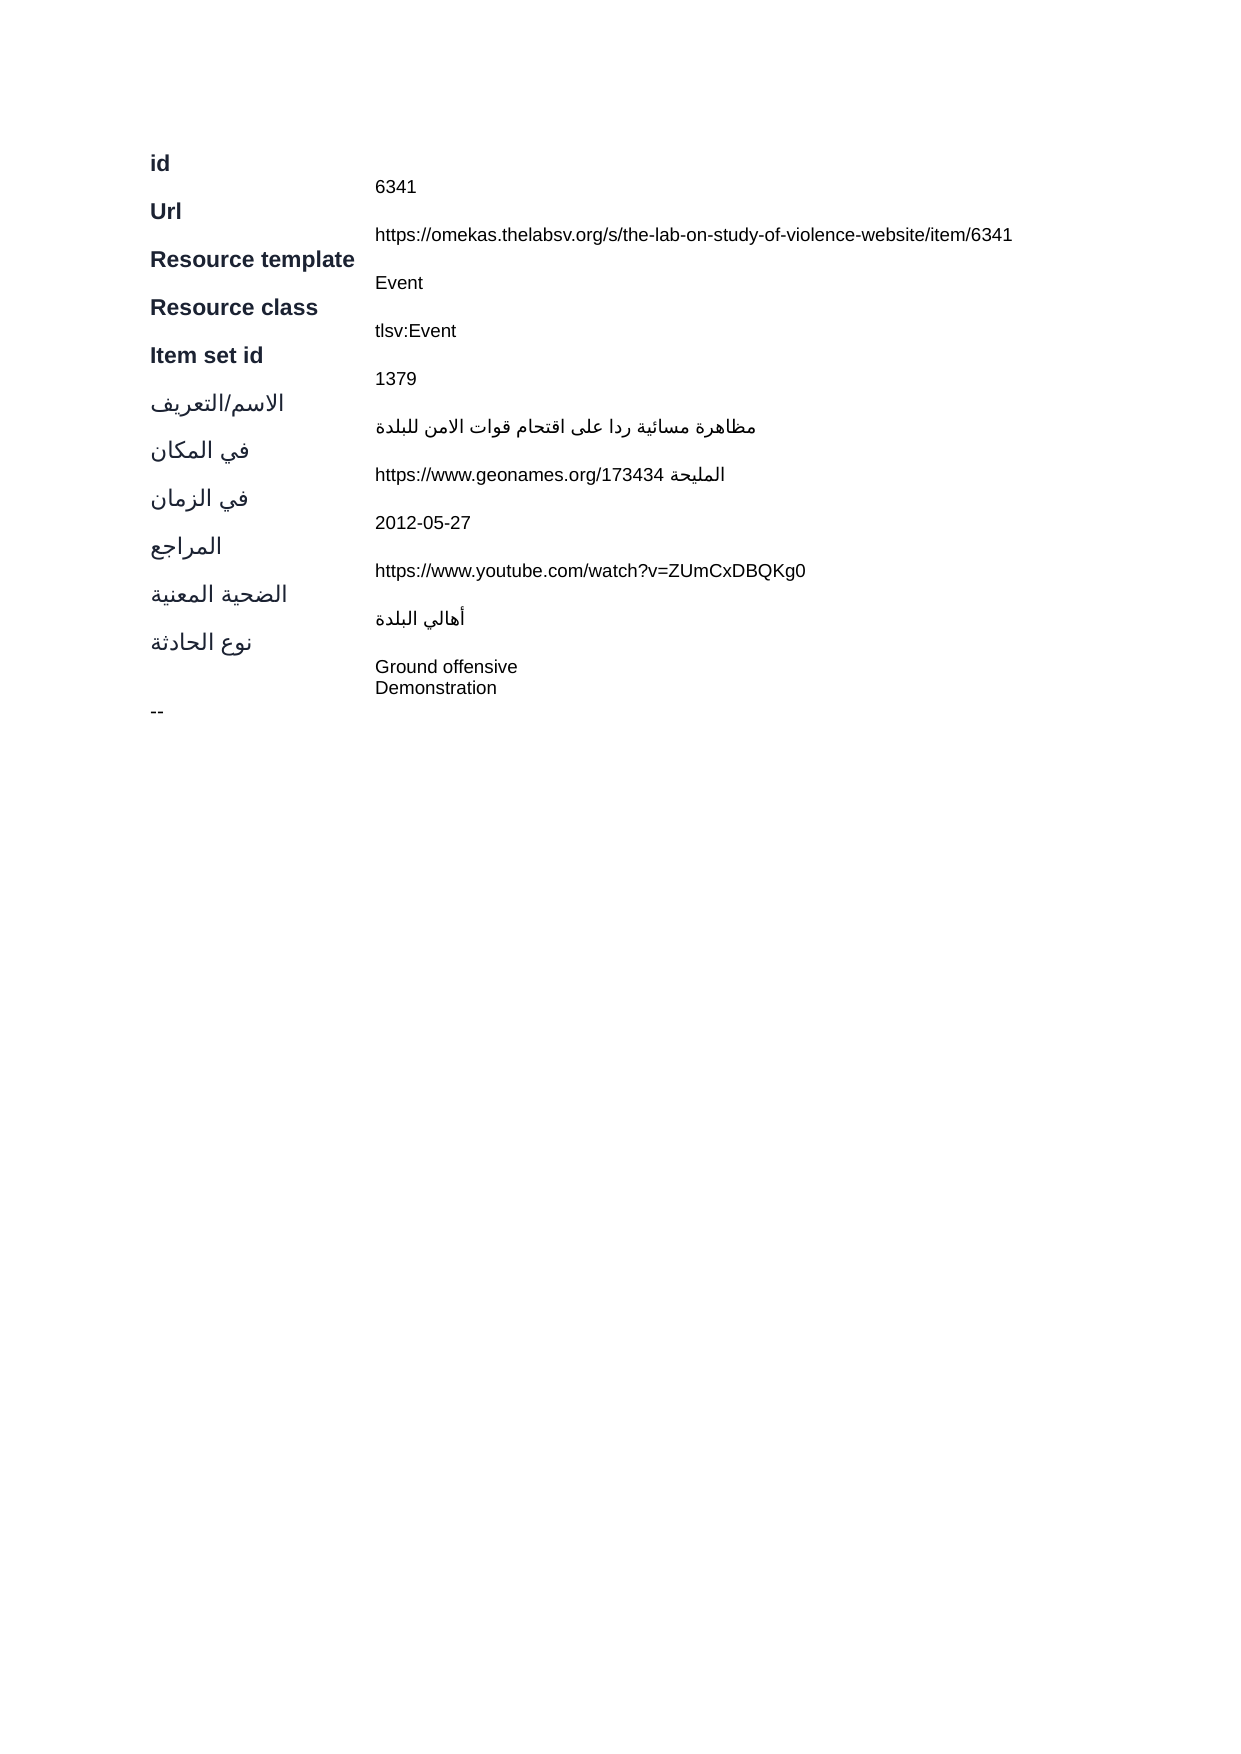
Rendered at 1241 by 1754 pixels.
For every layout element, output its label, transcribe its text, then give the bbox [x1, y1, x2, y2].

text الاسم/التعريف [150, 389, 1090, 416]
text الضحية المعنية [150, 581, 1090, 608]
text 1379 [375, 368, 1090, 389]
text https://omekas.thelabsv.org/s/the-lab-on-study-of-violence-website/item/6341 [375, 224, 1090, 246]
text Ground offensive [375, 656, 1090, 677]
text Demonstration [375, 677, 1090, 699]
text Url [150, 198, 1090, 224]
text 2012-05-27 [375, 512, 1090, 533]
text Item set id [150, 342, 1090, 368]
text في الزمان [150, 485, 1090, 512]
text Resource class [150, 294, 1090, 320]
text مظاهرة مسائية ردا على اقتحام قوات الامن للبلدة [375, 416, 1090, 437]
text id [150, 150, 1090, 176]
text tlsv:Event [375, 320, 1090, 342]
text المراجع [150, 533, 1090, 560]
text Resource template [150, 246, 1090, 272]
text -- [150, 699, 1090, 723]
text نوع الحادثة [150, 629, 1090, 656]
text https://www.geonames.org/173434 المليحة [375, 464, 1090, 485]
text Event [375, 272, 1090, 294]
text https://www.youtube.com/watch?v=ZUmCxDBQKg0 [375, 560, 1090, 581]
text 6341 [375, 176, 1090, 198]
text أهالي البلدة [375, 608, 1090, 629]
text في المكان [150, 437, 1090, 464]
